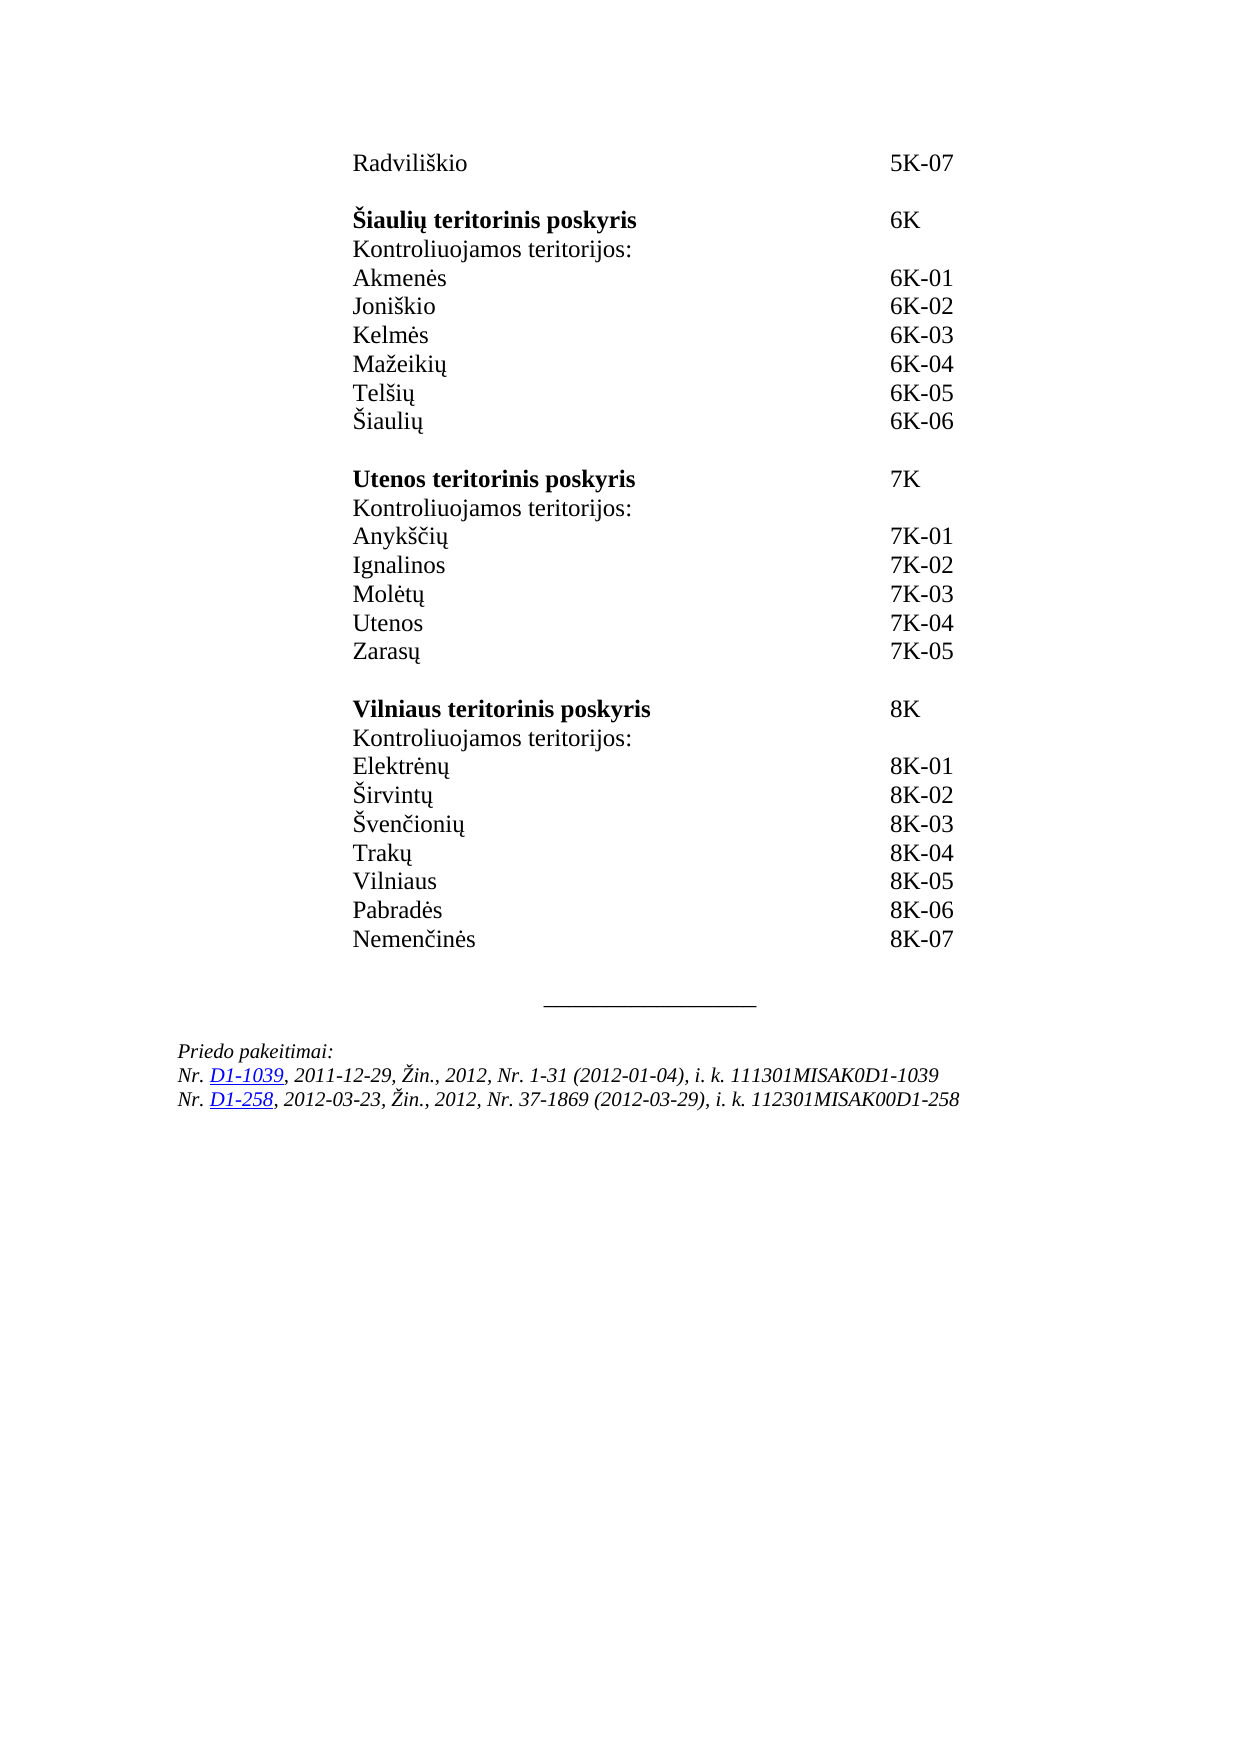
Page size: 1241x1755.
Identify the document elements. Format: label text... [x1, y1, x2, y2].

text Priedo pakeitimai: [177, 1039, 1122, 1063]
text Utenos 7K-04 [352, 608, 1122, 636]
text Kontroliuojamos teritorijos: [352, 234, 1122, 263]
text Kelmės 6K-03 [352, 320, 1122, 349]
text Zarasų 7K-05 [352, 636, 1122, 665]
text Pabradės 8K-06 [352, 895, 1122, 924]
text Molėtų 7K-03 [352, 579, 1122, 608]
text Anykščių 7K-01 [352, 521, 1122, 550]
text Elektrėnų 8K-01 [352, 751, 1122, 780]
text Trakų 8K-04 [352, 838, 1122, 866]
text Vilniaus teritorinis poskyris 8K [352, 694, 1122, 723]
text Mažeikių 6K-04 [352, 349, 1122, 378]
text Kontroliuojamos teritorijos: [352, 723, 1122, 751]
text Švenčionių 8K-03 [352, 809, 1122, 838]
text Nr. D1-258, 2012-03-23, Žin., 2012, Nr. 37-1869 (2012-03-29), i. k. 112301MISAK00D1-258 [177, 1087, 1122, 1111]
text Vilniaus 8K-05 [352, 866, 1122, 895]
text Akmenės 6K-01 [352, 263, 1122, 291]
text Radviliškio 5K-07 [352, 148, 1122, 176]
text Telšių 6K-05 [352, 378, 1122, 406]
text _________________ [177, 981, 1122, 1010]
text Utenos teritorinis poskyris 7K [352, 464, 1122, 493]
text Ignalinos 7K-02 [352, 550, 1122, 579]
text Širvintų 8K-02 [352, 780, 1122, 809]
text Nr. D1-1039, 2011-12-29, Žin., 2012, Nr. 1-31 (2012-01-04), i. k. 111301MISAK0D1-1039 [177, 1063, 1122, 1087]
text Nemenčinės 8K-07 [352, 924, 1122, 953]
text Šiaulių 6K-06 [352, 406, 1122, 435]
text Šiaulių teritorinis poskyris 6K [352, 205, 1122, 234]
text Joniškio 6K-02 [352, 291, 1122, 320]
text Kontroliuojamos teritorijos: [352, 493, 1122, 521]
